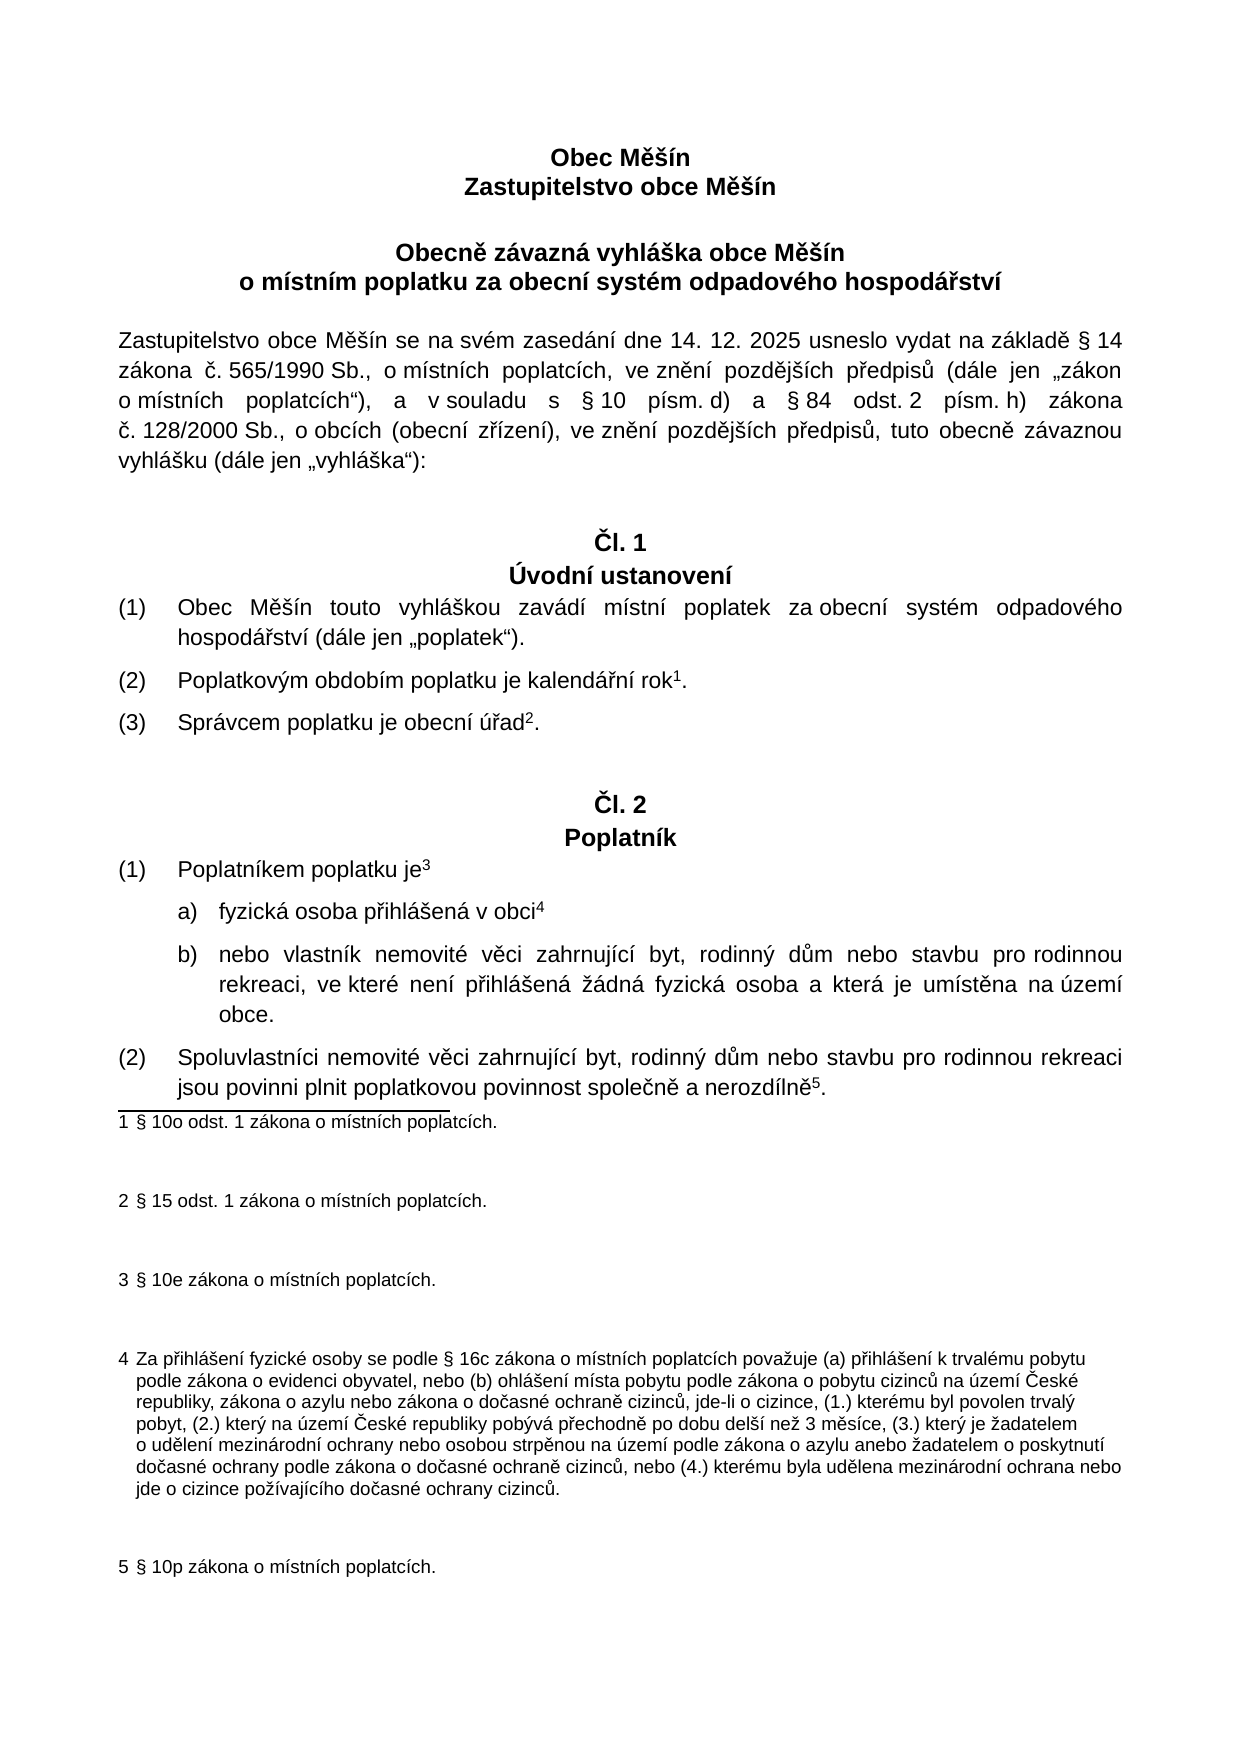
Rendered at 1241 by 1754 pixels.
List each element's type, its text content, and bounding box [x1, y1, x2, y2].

subtitle Čl. 1 Úvodní ustanovení [118, 528, 1122, 589]
list § 10o odst. 1 zákona o místních poplatcích. [118, 1111, 1122, 1132]
list Spoluvlastníci nemovité věci zahrnující byt, rodinný dům nebo stavbu pro rodinnou rekreaci jsou povinni plnit poplatkovou povinnost společně a nerozdílně. [118, 1044, 1122, 1101]
list nebo vlastník nemovité věci zahrnující byt, rodinný dům nebo stavbu pro rodinnou rekreaci, ve které není přihlášená žádná fyzická osoba a která je umístěna na území obce. [177, 941, 1122, 1028]
list Poplatkovým obdobím poplatku je kalendářní rok. [118, 667, 1122, 693]
list Za přihlášení fyzické osoby se podle § 16c zákona o místních poplatcích považuje (a) přihlášení k trvalému pobytu podle zákona o evidenci obyvatel, nebo (b) ohlášení místa pobytu podle zákona o pobytu cizinců na území České republiky, zákona o azylu nebo zákona o dočasné ochraně cizinců, jde-li o cizince, (1.) kterému byl povolen trvalý pobyt, (2.) který na území České republiky pobývá přechodně po dobu delší než 3 měsíce, (3.) který je žadatelem o udělení mezinárodní ochrany nebo osobou strpěnou na území podle zákona o azylu anebo žadatelem o poskytnutí dočasné ochrany podle zákona o dočasné ochraně cizinců, nebo (4.) kterému byla udělena mezinárodní ochrana nebo jde o cizince požívajícího dočasné ochrany cizinců. [118, 1348, 1122, 1499]
list Poplatníkem poplatku je [118, 856, 1122, 882]
list Správcem poplatku je obecní úřad. [118, 709, 1122, 736]
list fyzická osoba přihlášená v obci [177, 898, 1122, 925]
list § 10p zákona o místních poplatcích. [118, 1556, 1122, 1578]
list § 15 odst. 1 zákona o místních poplatcích. [118, 1190, 1122, 1211]
text Obec Měšín Zastupitelstvo obce Měšín [118, 143, 1122, 201]
list § 10e zákona o místních poplatcích. [118, 1269, 1122, 1290]
subtitle Obecně závazná vyhláška obce Měšín o místním poplatku za obecní systém odpadového hospodářství [118, 238, 1122, 295]
text Zastupitelstvo obce Měšín se na svém zasedání dne 14. 12. 2025 usneslo vydat na základě § 14 zákona č. 565/1990 Sb., o místních poplatcích, ve znění pozdějších předpisů (dále jen „zákon o místních poplatcích“), a v souladu s § 10 písm. d) a § 84 odst. 2 písm. h) zákona č. 128/2000 Sb., o obcích (obecní zřízení), ve znění pozdějších předpisů, tuto obecně závaznou vyhlášku (dále jen „vyhláška“): [118, 327, 1122, 474]
subtitle Čl. 2 Poplatník [118, 789, 1122, 851]
list Obec Měšín touto vyhláškou zavádí místní poplatek za obecní systém odpadového hospodářství (dále jen „poplatek“). [118, 594, 1122, 650]
